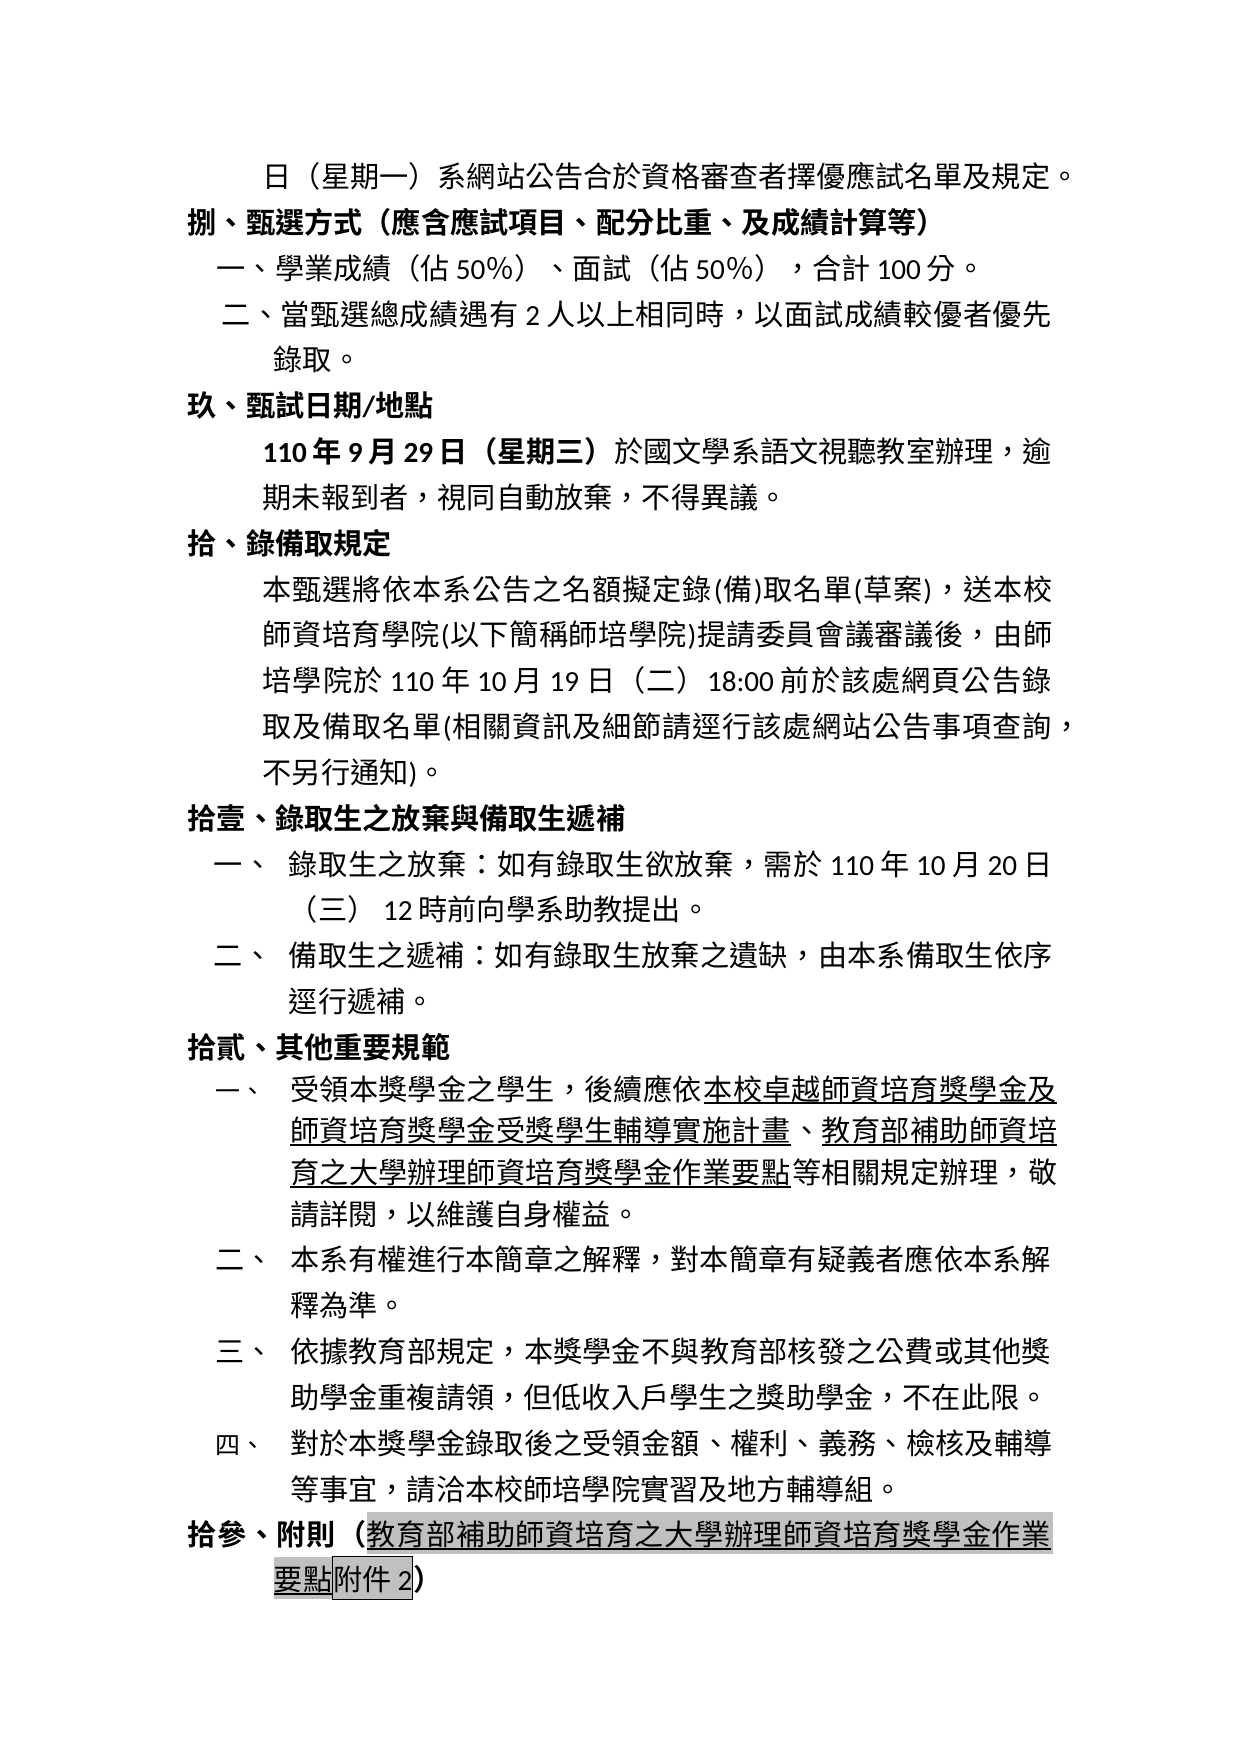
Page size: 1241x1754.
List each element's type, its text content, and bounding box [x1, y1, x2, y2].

text 拾壹、錄取生之放棄與備取生遞補 [187, 792, 1053, 837]
text 捌、甄選方式（應含應試項目、配分比重、及成績計算等） [187, 196, 1053, 242]
text 拾、錄備取規定 [187, 517, 1053, 562]
list 備取生之遞補：如有錄取生放棄之遺缺，由本系備取生依序逕行遞補。 [214, 929, 1053, 1021]
text 一、學業成績（佔50％）、面試（佔50％），合計100分。 [216, 242, 1053, 287]
text 二、當甄選總成績遇有2人以上相同時，以面試成績較優者優先錄取。 [221, 287, 1053, 379]
text 拾貳、其他重要規範 [187, 1021, 1053, 1067]
list 依據教育部規定，本獎學金不與教育部核發之公費或其他獎助學金重複請領，但低收入戶學生之獎助學金，不在此限。 [215, 1325, 1053, 1417]
text 拾參、附則（教育部補助師資培育之大學辦理師資培育獎學金作業要點附件2） [187, 1508, 1053, 1600]
list 110年9月29日（星期三）於國文學系語文視聽教室辦理，逾期未報到者，視同自動放棄，不得異議。 [262, 425, 1053, 517]
list 本系有權進行本簡章之解釋，對本簡章有疑義者應依本系解釋為準。 [215, 1233, 1053, 1325]
list 本甄選將依本系公告之名額擬定錄(備)取名單(草案)，送本校師資培育學院(以下簡稱師培學院)提請委員會議審議後，由師培學院於110年10月19日（二）18:00前於該處網頁公告錄取及備取名單(相關資訊及細節請逕行該處網站公告事項查詢，不另行通知)。 [262, 562, 1053, 792]
text 玖、甄試日期/地點 [187, 379, 1053, 425]
list 對於本獎學金錄取後之受領金額、權利、義務、檢核及輔導等事宜，請洽本校師培學院實習及地方輔導組。 [215, 1417, 1053, 1508]
list 錄取生之放棄：如有錄取生欲放棄，需於110年10月20日（三） 12時前向學系助教提出。 [214, 837, 1053, 929]
list 受領本獎學金之學生，後續應依本校卓越師資培育獎學金及師資培育獎學金受獎學生輔導實施計畫、教育部補助師資培育之大學辦理師資培育獎學金作業要點等相關規定辦理，敬請詳閱，以維護自身權益。 [215, 1067, 1058, 1233]
list 申請截止日後，即由本系進行資格審查，並於110年9月27日（星期一）系網站公告合於資格審查者擇優應試名單及規定。 [262, 150, 1053, 196]
